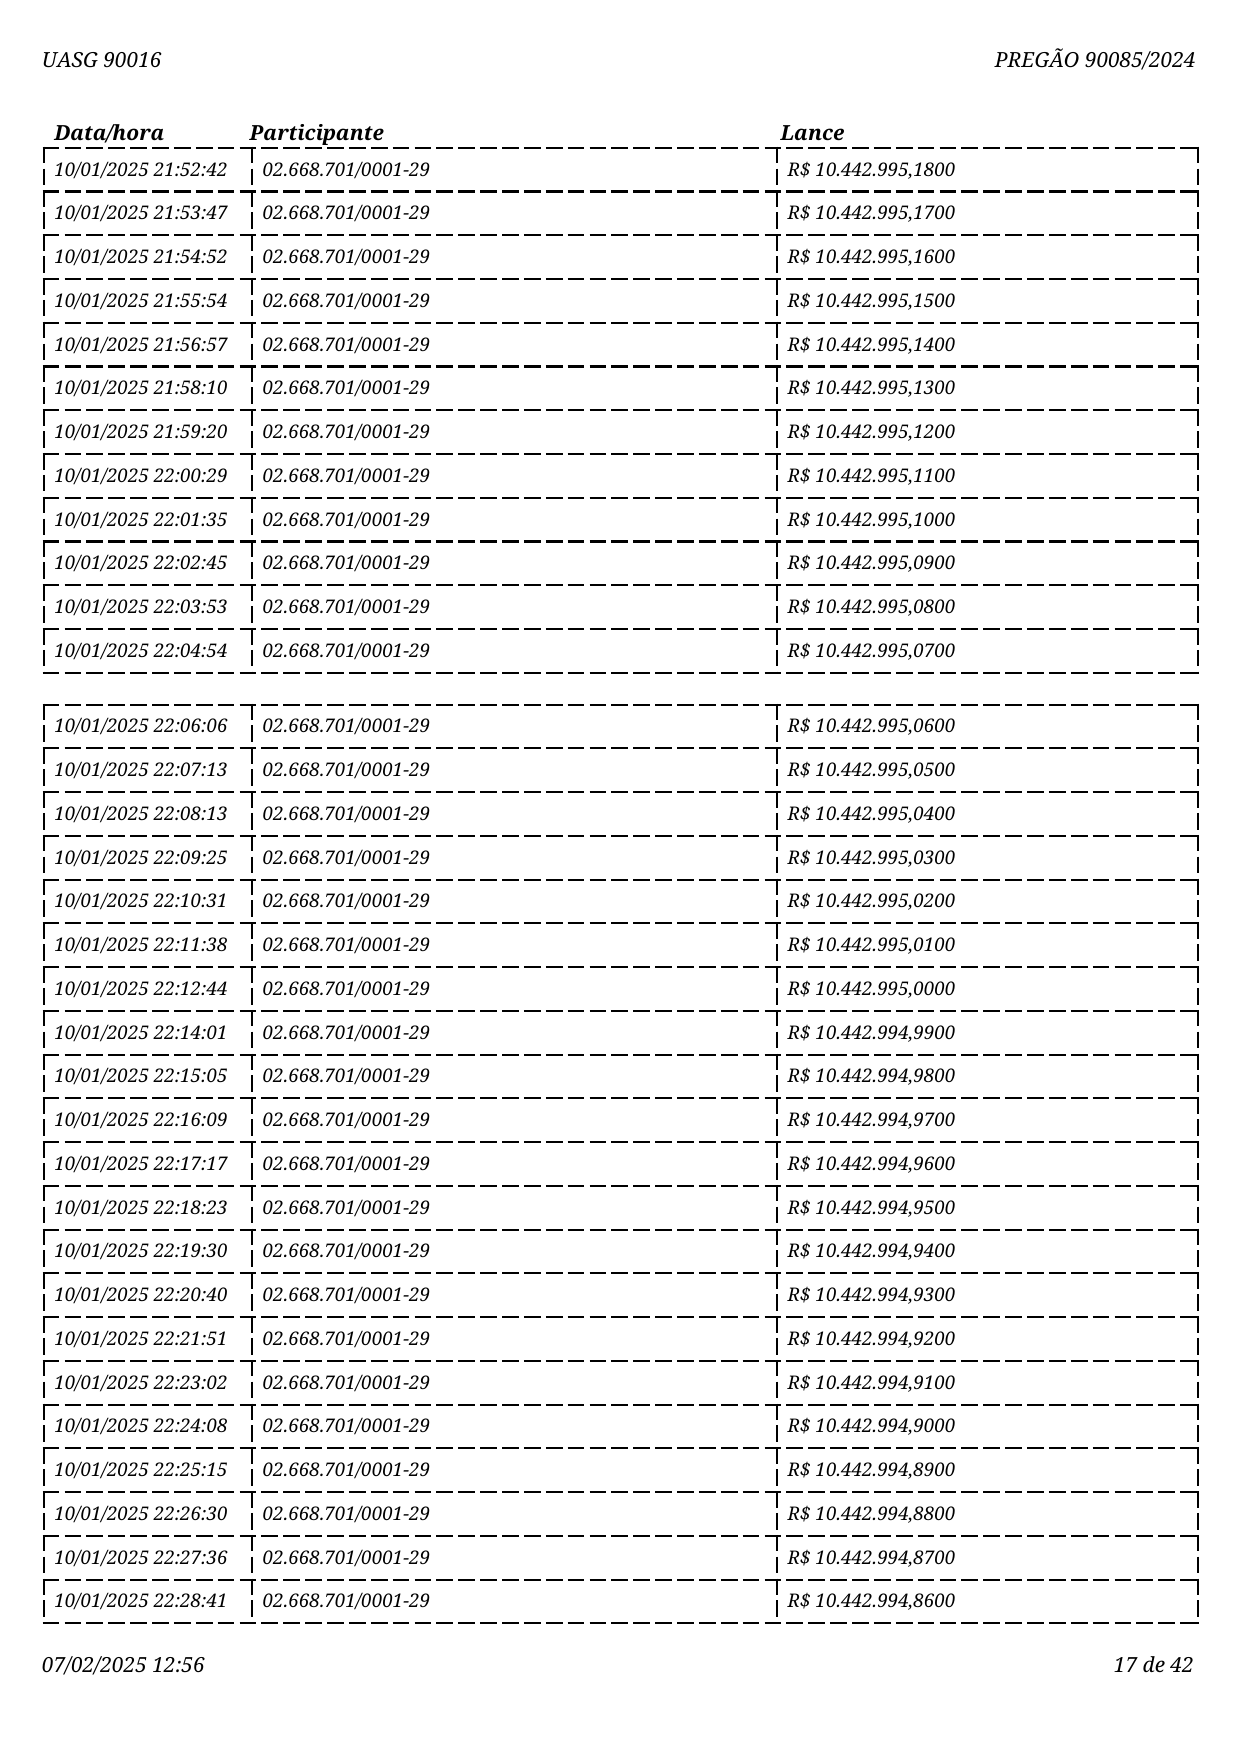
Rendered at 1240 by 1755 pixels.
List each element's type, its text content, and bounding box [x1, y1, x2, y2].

table_cell R$ 10.442.995,0400 [777, 791, 1198, 835]
table_cell R$ 10.442.995,1400 [777, 322, 1198, 365]
table_cell 02.668.701/0001-29 [252, 540, 777, 584]
table_cell 02.668.701/0001-29 [252, 1404, 777, 1447]
table_cell 10/01/2025 22:11:38 [44, 922, 252, 966]
table_cell 02.668.701/0001-29 [252, 1316, 777, 1360]
table_cell R$ 10.442.994,8600 [777, 1579, 1198, 1622]
table_cell 10/01/2025 22:23:02 [44, 1360, 252, 1403]
table_cell R$ 10.442.994,9800 [777, 1054, 1198, 1097]
table_cell 10/01/2025 22:28:41 [44, 1579, 252, 1622]
table_header 10/01/2025 22:06:06 [44, 704, 252, 747]
table_cell 02.668.701/0001-29 [252, 278, 777, 322]
table_cell 02.668.701/0001-29 [252, 190, 777, 234]
table_cell 02.668.701/0001-29 [252, 1447, 777, 1491]
table_cell 10/01/2025 21:52:42 [44, 147, 252, 190]
table_cell R$ 10.442.995,1100 [777, 453, 1198, 497]
table_cell R$ 10.442.995,0200 [777, 879, 1198, 922]
table_cell R$ 10.442.995,1700 [777, 190, 1198, 234]
table_cell 02.668.701/0001-29 [252, 584, 777, 628]
table_cell 10/01/2025 22:21:51 [44, 1316, 252, 1360]
table_cell 10/01/2025 22:01:35 [44, 497, 252, 540]
table_cell 02.668.701/0001-29 [252, 322, 777, 365]
table_cell R$ 10.442.994,9700 [777, 1097, 1198, 1141]
table_header R$ 10.442.995,0600 [777, 704, 1198, 747]
table_cell 10/01/2025 22:14:01 [44, 1010, 252, 1053]
table_cell 02.668.701/0001-29 [252, 835, 777, 878]
table_cell R$ 10.442.994,9500 [777, 1185, 1198, 1228]
table_cell 10/01/2025 21:59:20 [44, 409, 252, 453]
table_cell R$ 10.442.995,1300 [777, 365, 1198, 409]
table_cell 02.668.701/0001-29 [252, 1229, 777, 1272]
table_cell 10/01/2025 21:54:52 [44, 234, 252, 278]
table_cell 02.668.701/0001-29 [252, 747, 777, 791]
table_cell R$ 10.442.995,1200 [777, 409, 1198, 453]
table_cell 10/01/2025 22:19:30 [44, 1229, 252, 1272]
table_cell R$ 10.442.994,8700 [777, 1535, 1198, 1578]
table_cell 10/01/2025 22:00:29 [44, 453, 252, 497]
table_cell R$ 10.442.995,0900 [777, 540, 1198, 584]
table_cell 10/01/2025 21:56:57 [44, 322, 252, 365]
table_cell 10/01/2025 22:16:09 [44, 1097, 252, 1141]
table_cell 02.668.701/0001-29 [252, 1185, 777, 1228]
table_cell 02.668.701/0001-29 [252, 1360, 777, 1403]
table_cell 10/01/2025 22:10:31 [44, 879, 252, 922]
table_cell R$ 10.442.995,1800 [777, 147, 1198, 190]
table_cell R$ 10.442.995,0500 [777, 747, 1198, 791]
table_cell 10/01/2025 22:15:05 [44, 1054, 252, 1097]
table_cell R$ 10.442.994,9200 [777, 1316, 1198, 1360]
table_cell R$ 10.442.994,8800 [777, 1491, 1198, 1535]
table_cell 10/01/2025 22:18:23 [44, 1185, 252, 1228]
table_cell 10/01/2025 22:24:08 [44, 1404, 252, 1447]
table_cell R$ 10.442.995,0800 [777, 584, 1198, 628]
table_cell 10/01/2025 22:12:44 [44, 966, 252, 1010]
table_cell 02.668.701/0001-29 [252, 628, 777, 672]
table_cell R$ 10.442.994,9300 [777, 1272, 1198, 1316]
table_cell 10/01/2025 22:03:53 [44, 584, 252, 628]
table_cell R$ 10.442.994,8900 [777, 1447, 1198, 1491]
table_cell R$ 10.442.995,1000 [777, 497, 1198, 540]
table_cell 10/01/2025 22:27:36 [44, 1535, 252, 1578]
table_cell 02.668.701/0001-29 [252, 1097, 777, 1141]
table_cell 10/01/2025 22:17:17 [44, 1141, 252, 1185]
table_cell 02.668.701/0001-29 [252, 409, 777, 453]
table_cell 02.668.701/0001-29 [252, 791, 777, 835]
table_cell 02.668.701/0001-29 [252, 147, 777, 190]
table_cell 02.668.701/0001-29 [252, 966, 777, 1010]
table_cell R$ 10.442.995,0300 [777, 835, 1198, 878]
table_cell 10/01/2025 22:09:25 [44, 835, 252, 878]
table_cell R$ 10.442.995,0700 [777, 628, 1198, 672]
table_cell 02.668.701/0001-29 [252, 1141, 777, 1185]
table_cell R$ 10.442.994,9100 [777, 1360, 1198, 1403]
table_cell R$ 10.442.994,9900 [777, 1010, 1198, 1053]
table_cell 02.668.701/0001-29 [252, 497, 777, 540]
table_cell 02.668.701/0001-29 [252, 922, 777, 966]
table_cell R$ 10.442.995,1600 [777, 234, 1198, 278]
table_cell 10/01/2025 21:55:54 [44, 278, 252, 322]
table_cell R$ 10.442.995,0000 [777, 966, 1198, 1010]
table_cell 02.668.701/0001-29 [252, 365, 777, 409]
table_cell 10/01/2025 22:02:45 [44, 540, 252, 584]
table_cell R$ 10.442.995,1500 [777, 278, 1198, 322]
table_cell 10/01/2025 22:26:30 [44, 1491, 252, 1535]
table_cell 02.668.701/0001-29 [252, 879, 777, 922]
table_cell 02.668.701/0001-29 [252, 234, 777, 278]
table_cell R$ 10.442.995,0100 [777, 922, 1198, 966]
table_cell 10/01/2025 21:58:10 [44, 365, 252, 409]
table_cell R$ 10.442.994,9600 [777, 1141, 1198, 1185]
table_cell 02.668.701/0001-29 [252, 1010, 777, 1053]
table_cell R$ 10.442.994,9000 [777, 1404, 1198, 1447]
table_header 02.668.701/0001-29 [252, 704, 777, 747]
table_cell 02.668.701/0001-29 [252, 1579, 777, 1622]
table_cell 02.668.701/0001-29 [252, 1054, 777, 1097]
table_cell 02.668.701/0001-29 [252, 1535, 777, 1578]
table_cell 02.668.701/0001-29 [252, 1491, 777, 1535]
table_cell 10/01/2025 22:04:54 [44, 628, 252, 672]
table_cell 10/01/2025 22:20:40 [44, 1272, 252, 1316]
table_cell 10/01/2025 21:53:47 [44, 190, 252, 234]
table_cell R$ 10.442.994,9400 [777, 1229, 1198, 1272]
table_cell 02.668.701/0001-29 [252, 453, 777, 497]
table_cell 10/01/2025 22:07:13 [44, 747, 252, 791]
table_cell 02.668.701/0001-29 [252, 1272, 777, 1316]
table_cell 10/01/2025 22:08:13 [44, 791, 252, 835]
table_cell 10/01/2025 22:25:15 [44, 1447, 252, 1491]
